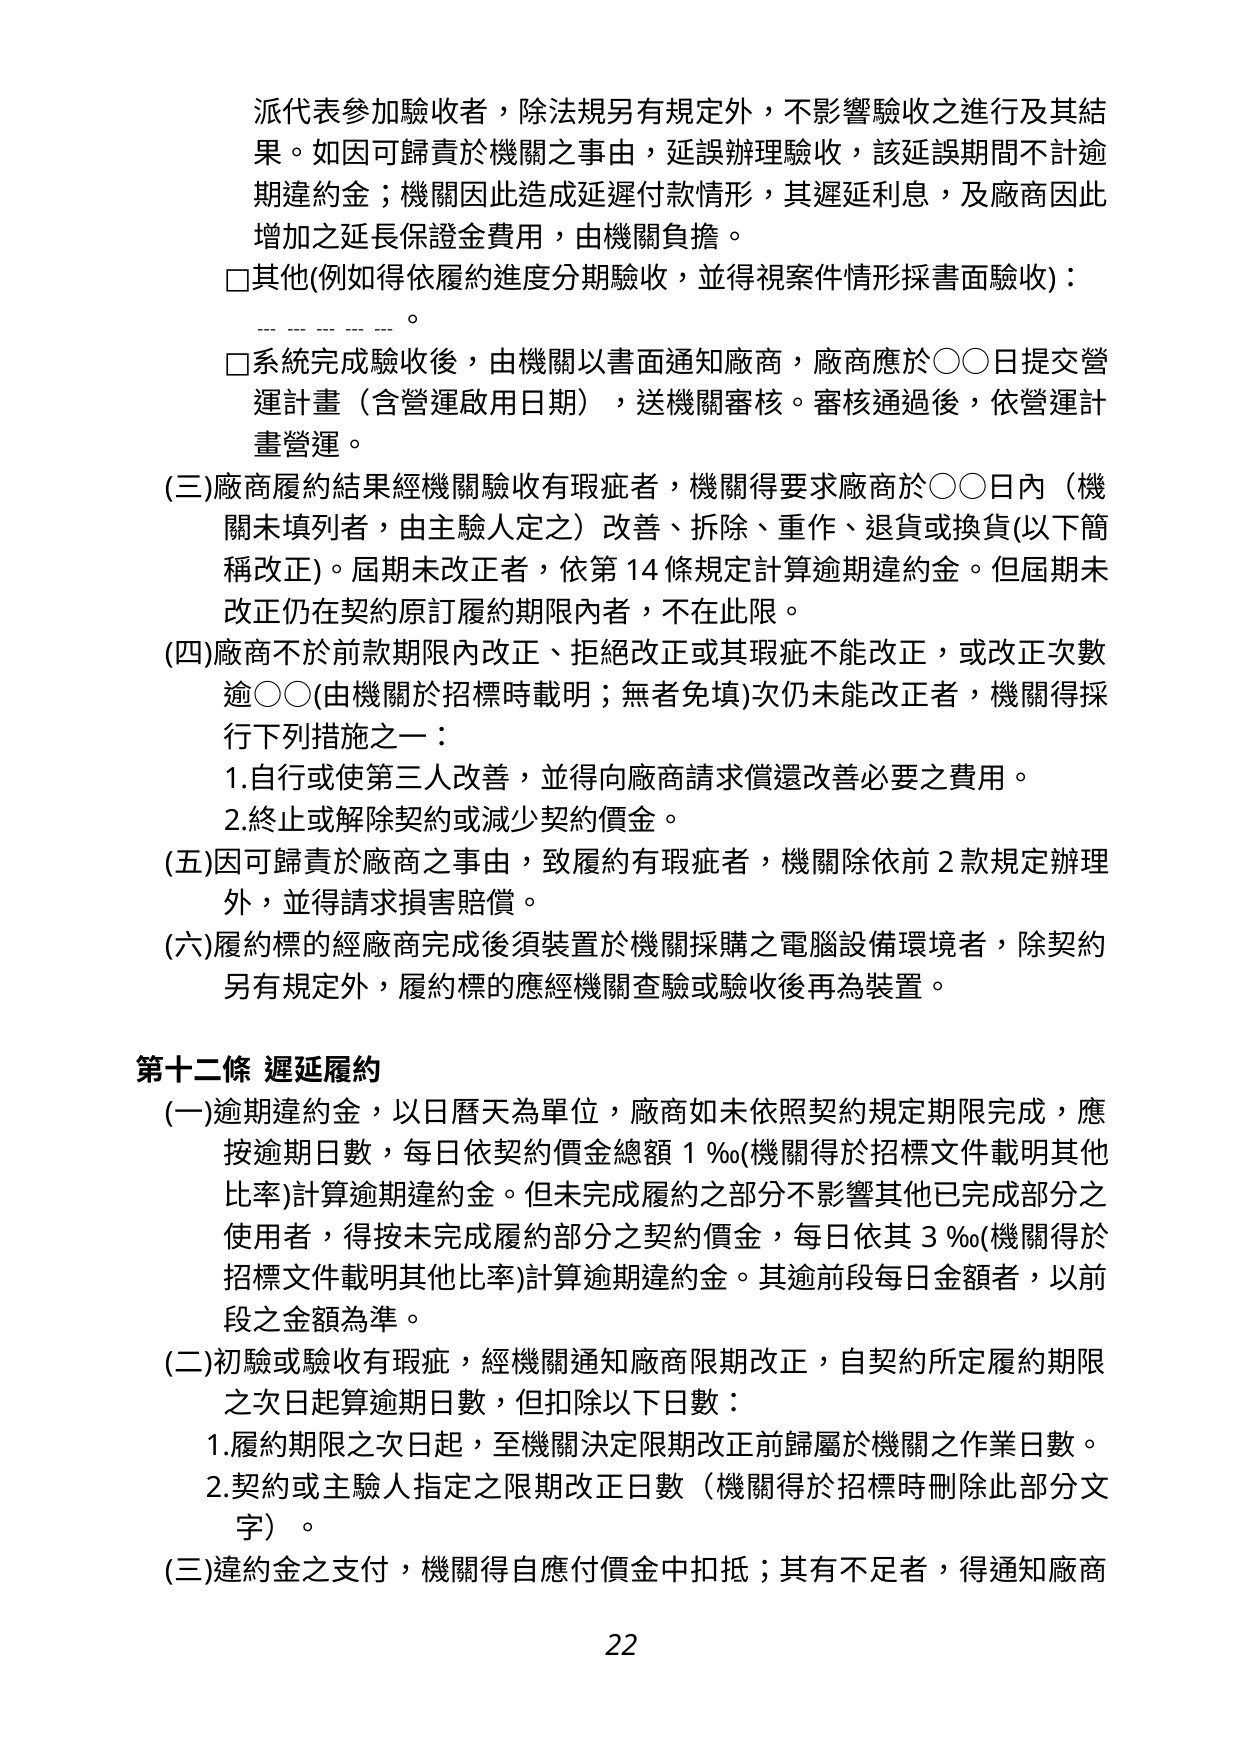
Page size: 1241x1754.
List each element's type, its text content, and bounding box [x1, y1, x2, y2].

text (三)廠商履約結果經機關驗收有瑕疵者，機關得要求廠商於○○日內（機關未填列者，由主驗人定之）改善、拆除、重作、退貨或換貨(以下簡稱改正)。屆期未改正者，依第14條規定計算逾期違約金。但屆期未改正仍在契約原訂履約期限內者，不在此限。 [164, 464, 1109, 630]
text 1.履約期限之次日起，至機關決定限期改正前歸屬於機關之作業日數。 [205, 1422, 1109, 1464]
text □其他(例如得依履約進度分期驗收，並得視案件情形採書面驗收)： [223, 255, 1109, 297]
text 第十二條 遲延履約 [135, 1047, 1109, 1089]
text 2.契約或主驗人指定之限期改正日數（機關得於招標時刪除此部分文字）。 [205, 1464, 1109, 1547]
text (三)違約金之支付，機關得自應付價金中扣抵；其有不足者，得通知廠商 [164, 1547, 1109, 1589]
text 2.終止或解除契約或減少契約價金。 [223, 797, 1109, 839]
text (六)履約標的經廠商完成後須裝置於機關採購之電腦設備環境者，除契約另有規定外，履約標的應經機關查驗或驗收後再為裝置。 [164, 922, 1109, 1005]
text 1.自行或使第三人改善，並得向廠商請求償還改善必要之費用。 [223, 755, 1109, 797]
text (二)初驗或驗收有瑕疵，經機關通知廠商限期改正，自契約所定履約期限之次日起算逾期日數，但扣除以下日數： [164, 1339, 1109, 1422]
text (五)因可歸責於廠商之事由，致履約有瑕疵者，機關除依前2款規定辦理外，並得請求損害賠償。 [164, 839, 1109, 922]
text (四)廠商不於前款期限內改正、拒絕改正或其瑕疵不能改正，或改正次數逾○○(由機關於招標時載明；無者免填)次仍未能改正者，機關得採行下列措施之一： [164, 630, 1109, 755]
text 派代表參加驗收者，除法規另有規定外，不影響驗收之進行及其結果。如因可歸責於機關之事由，延誤辦理驗收，該延誤期間不計逾期違約金；機關因此造成延遲付款情形，其遲延利息，及廠商因此增加之延長保證金費用，由機關負擔。 [223, 89, 1109, 255]
text □系統完成驗收後，由機關以書面通知廠商，廠商應於○○日提交營運計畫（含營運啟用日期），送機關審核。審核通過後，依營運計畫營運。 [223, 339, 1109, 464]
text ﹍﹍﹍﹍﹍。 [223, 297, 1109, 339]
text (一)逾期違約金，以日曆天為單位，廠商如未依照契約規定期限完成，應按逾期日數，每日依契約價金總額 1 ‰(機關得於招標文件載明其他比率)計算逾期違約金。但未完成履約之部分不影響其他已完成部分之使用者，得按未完成履約部分之契約價金，每日依其3 ‰(機關得於招標文件載明其他比率)計算逾期違約金。其逾前段每日金額者，以前段之金額為準。 [164, 1089, 1109, 1339]
